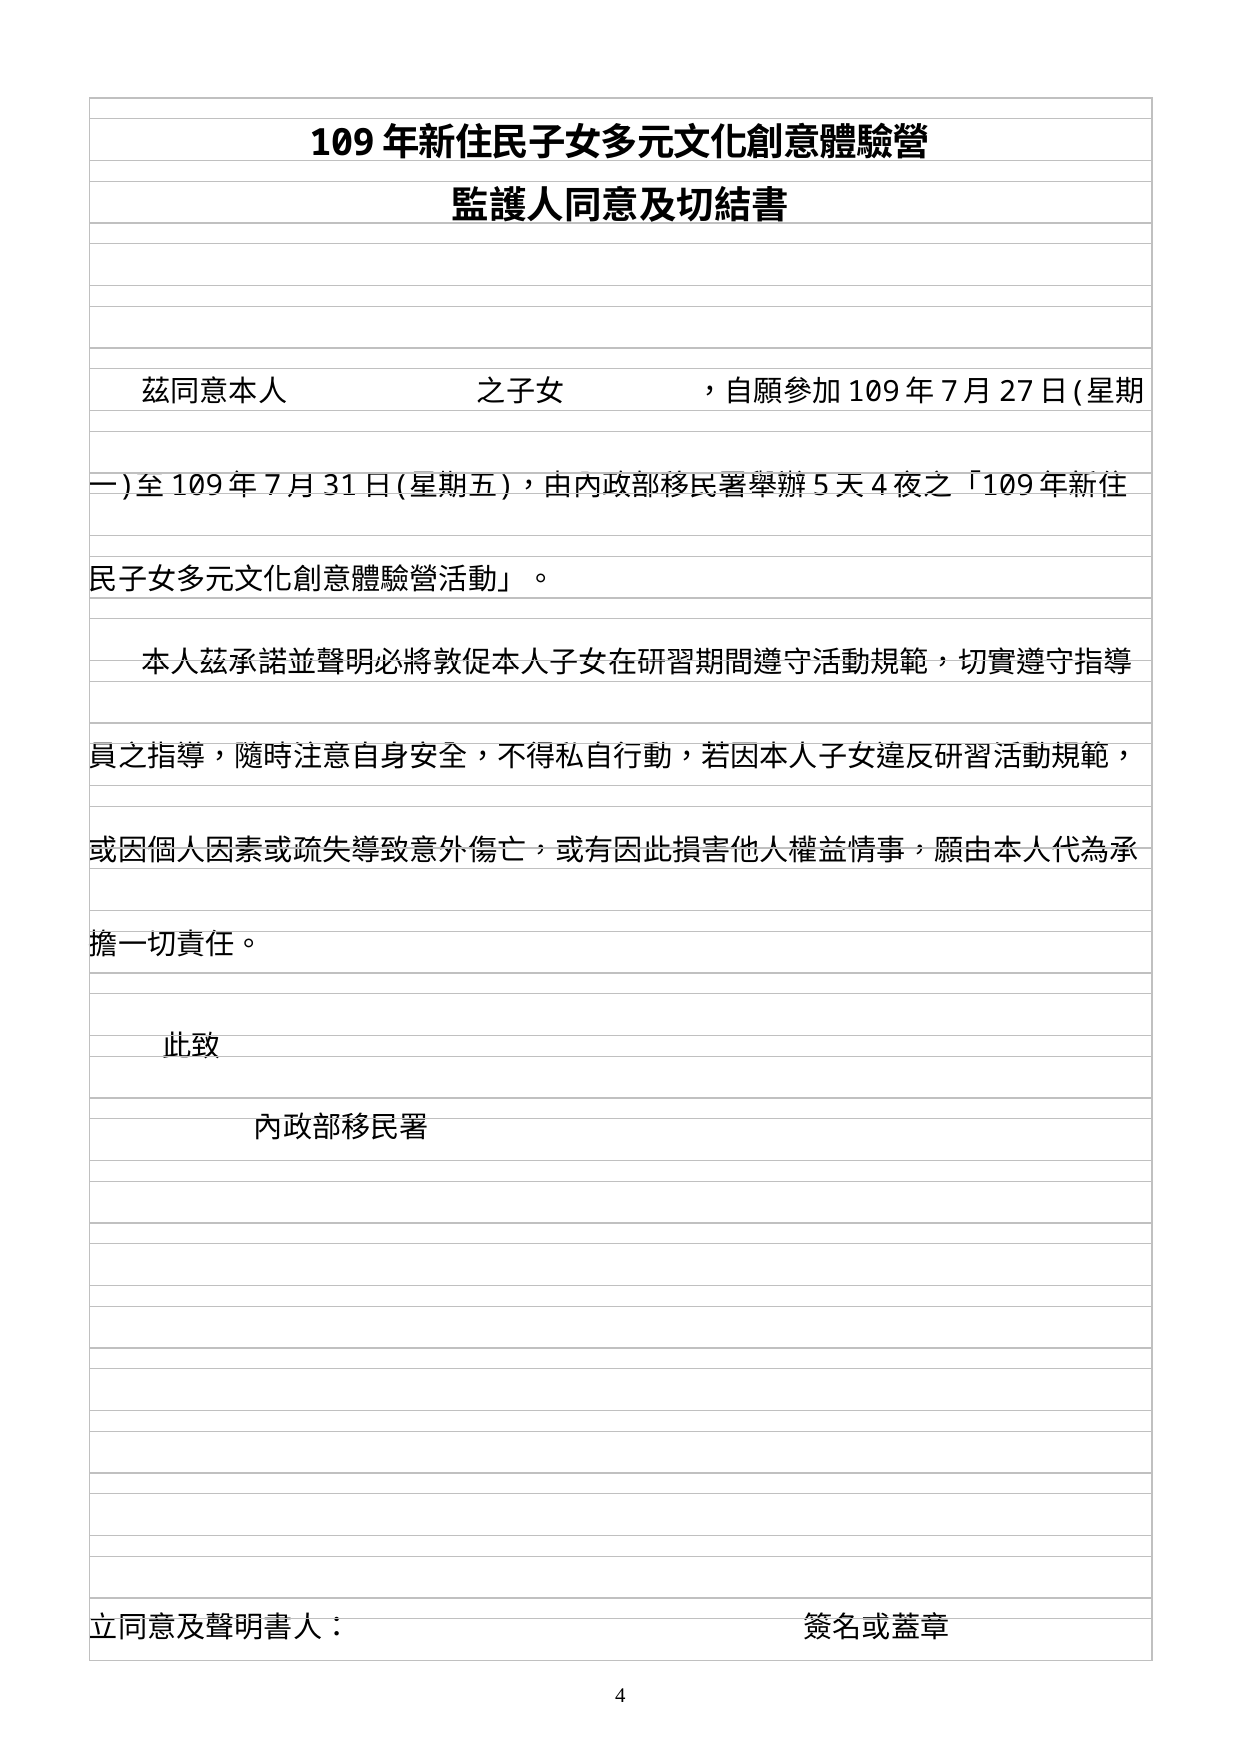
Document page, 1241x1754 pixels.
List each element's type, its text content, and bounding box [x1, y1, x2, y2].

text 本人茲承諾並聲明必將敦促本人子女在研習期間遵守活動規範，切實遵守指導員之指導，隨時注意自身安全，不得私自行動，若因本人子女違反研習活動規範，或因個人因素或疏失導致意外傷亡，或有因此損害他人權益情事，願由本人代為承擔一切責任。 [90, 849, 1151, 868]
text 本人茲承諾並聲明必將敦促本人子女在研習期間遵守活動規範，切實遵守指導員之指導，隨時注意自身安全，不得私自行動，若因本人子女違反研習活動規範，或因個人因素或疏失導致意外傷亡，或有因此損害他人權益情事，願由本人代為承擔一切責任。 [90, 744, 1151, 785]
text 此致 [90, 1002, 1151, 1035]
text 茲同意本人 之子女 ，自願參加109年7月27日(星期一)至109年7月31日(星期五)，由內政部移民署舉辦5天4夜之「109年新住民子女多元文化創意體驗營活動」。 [90, 432, 1151, 472]
text 本人茲承諾並聲明必將敦促本人子女在研習期間遵守活動規範，切實遵守指導員之指導，隨時注意自身安全，不得私自行動，若因本人子女違反研習活動規範，或因個人因素或疏失導致意外傷亡，或有因此損害他人權益情事，願由本人代為承擔一切責任。 [90, 932, 1151, 962]
text 此致 [90, 1036, 171, 1056]
text 立同意及聲明書人： 簽名或蓋章 [90, 1619, 1151, 1646]
text 此致 [90, 1057, 1151, 1065]
text 此致 [209, 1039, 216, 1049]
text [90, 1583, 1151, 1597]
text [90, 161, 1151, 181]
text [90, 1083, 1151, 1097]
text 茲同意本人 之子女 ，自願參加109年7月27日(星期一)至109年7月31日(星期五)，由內政部移民署舉辦5天4夜之「109年新住民子女多元文化創意體驗營活動」。 [90, 557, 1151, 597]
text 本人茲承諾並聲明必將敦促本人子女在研習期間遵守活動規範，切實遵守指導員之指導，隨時注意自身安全，不得私自行動，若因本人子女違反研習活動規範，或因個人因素或疏失導致意外傷亡，或有因此損害他人權益情事，願由本人代為承擔一切責任。 [90, 661, 1151, 681]
text 本人茲承諾並聲明必將敦促本人子女在研習期間遵守活動規範，切實遵守指導員之指導，隨時注意自身安全，不得私自行動，若因本人子女違反研習活動規範，或因個人因素或疏失導致意外傷亡，或有因此損害他人權益情事，願由本人代為承擔一切責任。 [90, 724, 1151, 743]
text 茲同意本人 之子女 ，自願參加109年7月27日(星期一)至109年7月31日(星期五)，由內政部移民署舉辦5天4夜之「109年新住民子女多元文化創意體驗營活動」。 [90, 349, 1151, 368]
text 茲同意本人 之子女 ，自願參加109年7月27日(星期一)至109年7月31日(星期五)，由內政部移民署舉辦5天4夜之「109年新住民子女多元文化創意體驗營活動」。 [90, 494, 1151, 535]
text 茲同意本人 之子女 ，自願參加109年7月27日(星期一)至109年7月31日(星期五)，由內政部移民署舉辦5天4夜之「109年新住民子女多元文化創意體驗營活動」。 [90, 369, 1151, 410]
text 此致 [181, 1036, 210, 1056]
text 本人茲承諾並聲明必將敦促本人子女在研習期間遵守活動規範，切實遵守指導員之指導，隨時注意自身安全，不得私自行動，若因本人子女違反研習活動規範，或因個人因素或疏失導致意外傷亡，或有因此損害他人權益情事，願由本人代為承擔一切責任。 [90, 619, 1151, 660]
text [90, 1599, 1151, 1618]
text 內政部移民署 [90, 1119, 1151, 1146]
text 本人茲承諾並聲明必將敦促本人子女在研習期間遵守活動規範，切實遵守指導員之指導，隨時注意自身安全，不得私自行動，若因本人子女違反研習活動規範，或因個人因素或疏失導致意外傷亡，或有因此損害他人權益情事，願由本人代為承擔一切責任。 [90, 911, 1151, 931]
text 本人茲承諾並聲明必將敦促本人子女在研習期間遵守活動規範，切實遵守指導員之指導，隨時注意自身安全，不得私自行動，若因本人子女違反研習活動規範，或因個人因素或疏失導致意外傷亡，或有因此損害他人權益情事，願由本人代為承擔一切責任。 [90, 869, 1151, 910]
text 本人茲承諾並聲明必將敦促本人子女在研習期間遵守活動規範，切實遵守指導員之指導，隨時注意自身安全，不得私自行動，若因本人子女違反研習活動規範，或因個人因素或疏失導致意外傷亡，或有因此損害他人權益情事，願由本人代為承擔一切責任。 [90, 807, 1151, 847]
text 本人茲承諾並聲明必將敦促本人子女在研習期間遵守活動規範，切實遵守指導員之指導，隨時注意自身安全，不得私自行動，若因本人子女違反研習活動規範，或因個人因素或疏失導致意外傷亡，或有因此損害他人權益情事，願由本人代為承擔一切責任。 [90, 682, 1151, 722]
text 109年新住民子女多元文化創意體驗營 [90, 119, 1151, 160]
text [90, 1099, 1151, 1118]
text 此致 [211, 1036, 1151, 1056]
text 此致 [173, 1036, 179, 1056]
text [90, 99, 1151, 118]
text 監護人同意及切結書 [90, 182, 1151, 222]
text 本人茲承諾並聲明必將敦促本人子女在研習期間遵守活動規範，切實遵守指導員之指導，隨時注意自身安全，不得私自行動，若因本人子女違反研習活動規範，或因個人因素或疏失導致意外傷亡，或有因此損害他人權益情事，願由本人代為承擔一切責任。 [90, 786, 1151, 806]
text 茲同意本人 之子女 ，自願參加109年7月27日(星期一)至109年7月31日(星期五)，由內政部移民署舉辦5天4夜之「109年新住民子女多元文化創意體驗營活動」。 [90, 411, 1151, 431]
text 茲同意本人 之子女 ，自願參加109年7月27日(星期一)至109年7月31日(星期五)，由內政部移民署舉辦5天4夜之「109年新住民子女多元文化創意體驗營活動」。 [90, 536, 1151, 556]
